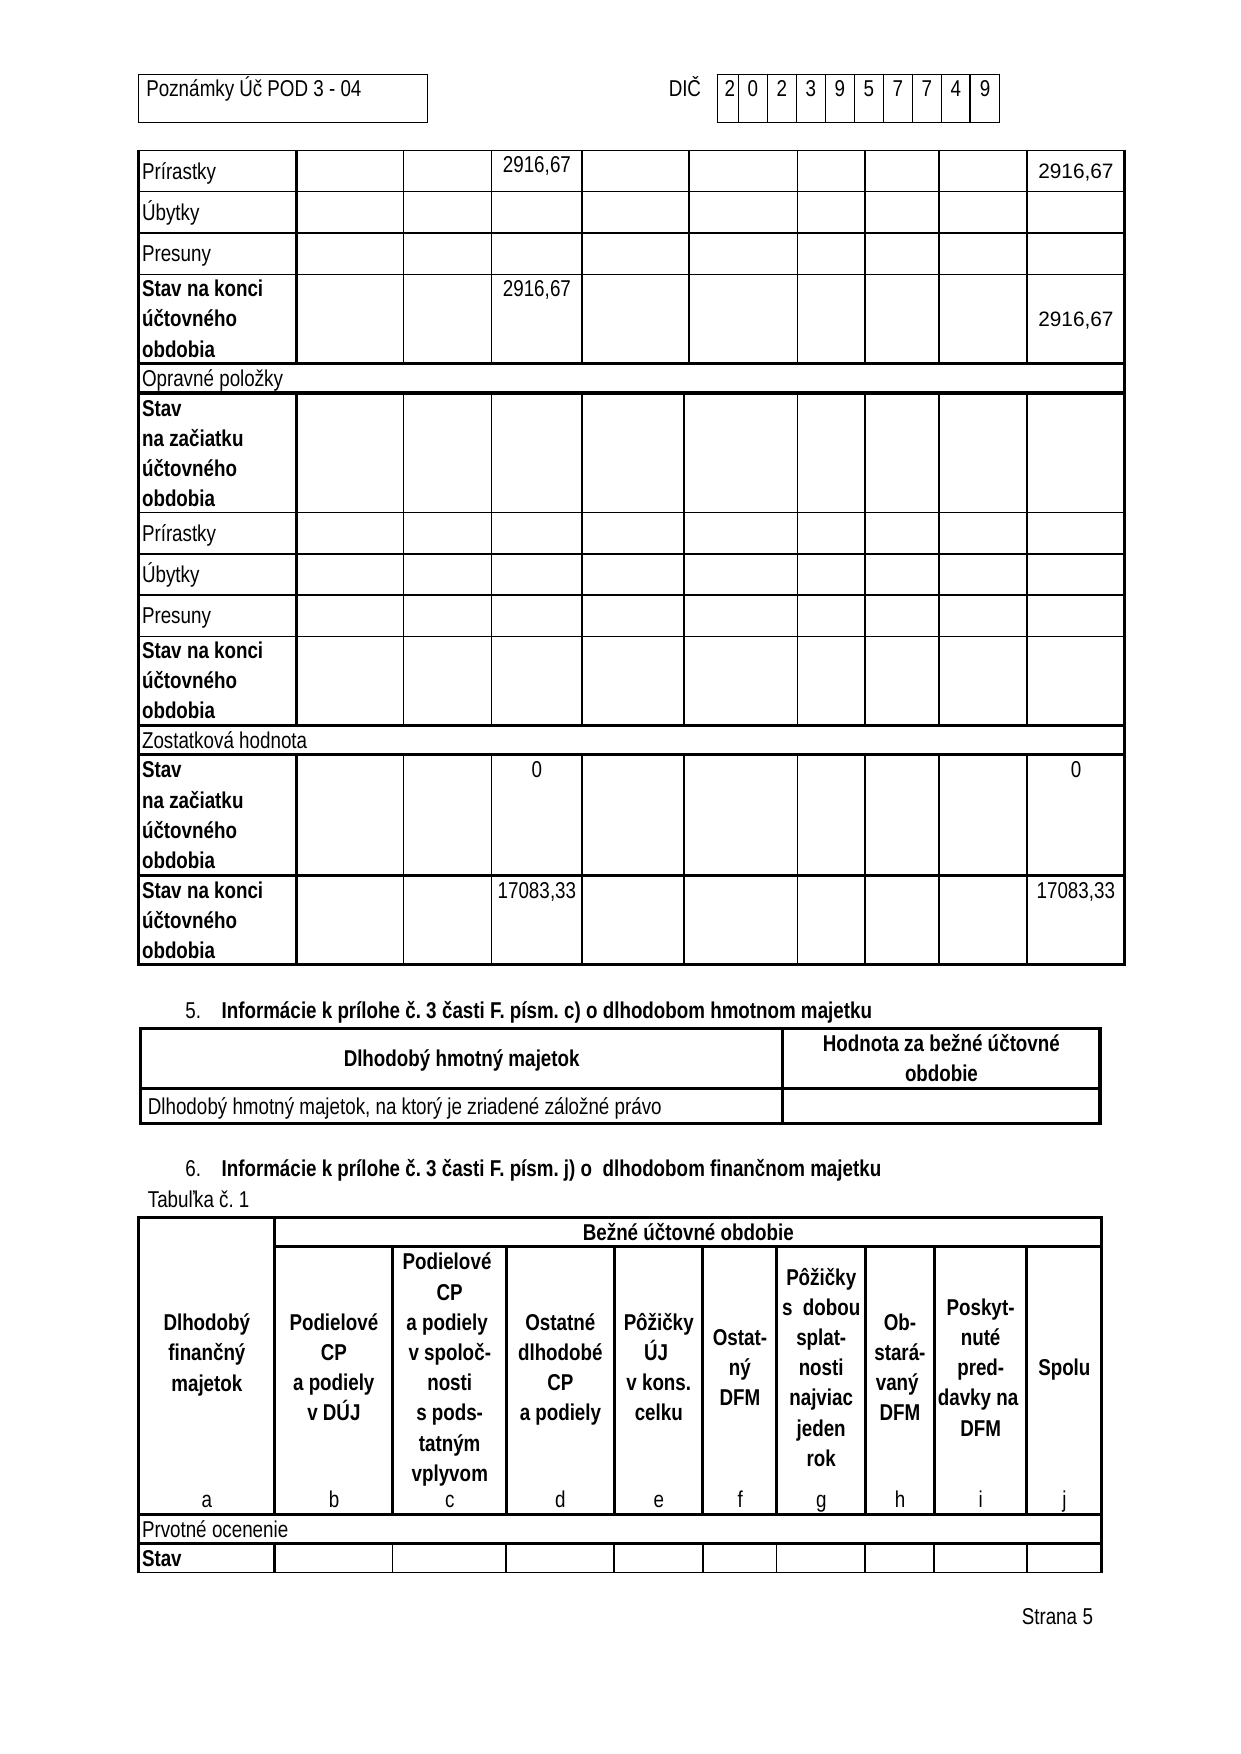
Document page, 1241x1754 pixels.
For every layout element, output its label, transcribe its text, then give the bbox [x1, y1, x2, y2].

table_cell [798, 877, 864, 963]
table_cell [685, 756, 797, 873]
table_cell [798, 756, 864, 873]
table_cell [404, 395, 491, 511]
table_cell [866, 151, 938, 191]
table_cell [1028, 513, 1123, 553]
table_cell [940, 151, 1026, 191]
table_cell [866, 555, 938, 594]
table_cell [798, 395, 864, 511]
table_cell [298, 756, 403, 873]
table_cell [798, 234, 864, 273]
table_cell [298, 151, 403, 191]
table_cell [866, 395, 938, 511]
table_cell [492, 234, 581, 273]
table_cell [685, 596, 797, 636]
table_cell g [778, 1486, 864, 1512]
table_cell [492, 395, 581, 511]
table_cell [492, 555, 581, 594]
table_cell [940, 275, 1026, 362]
text Tabuľka č. 1 [148, 1186, 1093, 1212]
table_cell d [508, 1486, 613, 1512]
table_cell [798, 513, 864, 553]
table_cell [798, 596, 864, 636]
table_header Bežné účtovné obdobie [276, 1219, 1100, 1245]
table_cell [404, 756, 491, 873]
table_cell [298, 275, 403, 362]
table_cell 2916,67 [492, 275, 581, 362]
table_cell [298, 596, 403, 636]
table_cell [1028, 637, 1123, 724]
table_cell [583, 234, 688, 273]
table_cell [866, 192, 938, 232]
table_cell h [867, 1486, 933, 1512]
table_cell [690, 234, 797, 273]
table_header Dlhodobý finančný majetok [140, 1219, 273, 1486]
table_cell [583, 192, 688, 232]
table_cell 17083,33 [1028, 877, 1123, 963]
table_cell i [936, 1486, 1025, 1512]
table_cell [866, 756, 938, 873]
table_cell [583, 756, 683, 873]
table_cell [1028, 555, 1123, 594]
table_cell Ostatné dlhodobé CP a podiely [508, 1248, 613, 1486]
table_cell [685, 877, 797, 963]
table_cell [935, 1545, 1026, 1571]
table_cell [940, 555, 1026, 594]
list Informácie k prílohe č. 3 časti F. písm. c) o dlhodobom hmotnom majetku [185, 997, 1093, 1023]
table_cell [685, 555, 797, 594]
table_cell Ostat-ný DFM [704, 1248, 775, 1486]
table_cell [866, 513, 938, 553]
table_cell Stav na konci účtovného obdobia [140, 275, 295, 362]
table_cell Opravné položky [140, 365, 1123, 391]
table_cell [298, 192, 403, 232]
table_cell [1028, 1545, 1100, 1571]
table_cell Podielové CP a podiely v DÚJ [276, 1248, 391, 1486]
table_cell [298, 637, 403, 724]
table_cell [940, 192, 1026, 232]
table_cell [298, 877, 403, 963]
table_cell [940, 637, 1026, 724]
table_cell [798, 151, 864, 191]
table_cell f [704, 1486, 775, 1512]
table_cell Úbytky [140, 192, 295, 232]
table_cell [583, 513, 683, 553]
table_cell [404, 637, 491, 724]
table_cell Úbytky [140, 555, 295, 594]
table_cell [276, 1545, 392, 1571]
table_cell [866, 275, 938, 362]
table_cell Zostatková hodnota [140, 727, 1123, 753]
table_cell Presuny [140, 234, 295, 273]
table_cell [404, 555, 491, 594]
table_header Dlhodobý hmotný majetok [142, 1030, 781, 1087]
table_cell b [276, 1486, 391, 1512]
table_cell [583, 877, 683, 963]
table_header Hodnota za bežné účtovné obdobie [784, 1030, 1098, 1087]
table_cell [583, 275, 688, 362]
table_cell [583, 555, 683, 594]
table_cell [404, 192, 491, 232]
table_cell [798, 275, 864, 362]
table_cell [685, 395, 797, 511]
table_cell [492, 596, 581, 636]
table_cell [298, 395, 403, 511]
table_cell [940, 234, 1026, 273]
table_cell Prvotné ocenenie [140, 1516, 1100, 1542]
table_cell Pôžičky s dobou splat-nosti najviac jeden rok [778, 1248, 864, 1486]
table_cell [583, 596, 683, 636]
table_cell Podielové CP a podiely v spoloč-nosti s pods-tatným vplyvom [394, 1248, 505, 1486]
table_cell [798, 637, 864, 724]
table_cell Stav na konci účtovného obdobia [140, 877, 295, 963]
table_cell [298, 234, 403, 273]
table_cell 17083,33 [492, 877, 581, 963]
table_cell [940, 877, 1026, 963]
table_cell [492, 513, 581, 553]
table_cell [690, 151, 797, 191]
table_cell 0 [492, 756, 581, 873]
table_cell [940, 513, 1026, 553]
table_cell [583, 395, 683, 511]
table_cell [940, 756, 1026, 873]
table_cell [866, 1545, 933, 1571]
table_cell [690, 192, 797, 232]
table_cell Dlhodobý hmotný majetok, na ktorý je zriadené záložné právo [142, 1090, 781, 1122]
table_cell [393, 1545, 505, 1571]
table_cell [866, 596, 938, 636]
table_cell [615, 1545, 702, 1571]
table_cell Ob-stará-vaný DFM [867, 1248, 933, 1486]
table_cell a [140, 1486, 273, 1512]
table_cell [583, 637, 683, 724]
table_cell 2916,67 [1028, 275, 1123, 362]
table_cell [1028, 234, 1123, 273]
table_cell [940, 596, 1026, 636]
table_cell [1028, 395, 1123, 511]
table_cell [404, 234, 491, 273]
table_cell [404, 151, 491, 191]
title Informácie k prílohe č. 3 časti F. písm. j) o dlhodobom finančnom majetku [185, 1155, 1093, 1182]
table_cell [1028, 596, 1123, 636]
table_cell Pôžičky ÚJ v kons. celku [616, 1248, 701, 1486]
table_cell 2916,67 [492, 151, 581, 191]
table_cell [404, 513, 491, 553]
table_cell [798, 192, 864, 232]
table_cell Stav [140, 1545, 273, 1571]
table_cell [298, 513, 403, 553]
table_cell [866, 637, 938, 724]
table_cell [685, 513, 797, 553]
table_cell [507, 1545, 613, 1571]
table_cell [798, 555, 864, 594]
table_cell [784, 1090, 1098, 1122]
table_cell [866, 877, 938, 963]
table_cell [685, 637, 797, 724]
table_cell [690, 275, 797, 362]
table_cell Prírastky [140, 513, 295, 553]
table_cell [404, 596, 491, 636]
table_cell [298, 555, 403, 594]
table_cell [866, 234, 938, 273]
table_cell Prírastky [140, 151, 295, 191]
table_cell [940, 395, 1026, 511]
table_cell [704, 1545, 776, 1571]
table_cell [404, 877, 491, 963]
table_cell e [616, 1486, 701, 1512]
table_cell j [1028, 1486, 1100, 1512]
table_cell c [394, 1486, 505, 1512]
table_cell Poskyt-nuté pred-davky na DFM [936, 1248, 1025, 1486]
table_cell Stav na začiatku účtovného obdobia [140, 395, 295, 511]
table_cell Presuny [140, 596, 295, 636]
table_cell Stav na konci účtovného obdobia [140, 637, 295, 724]
table_cell [492, 192, 581, 232]
table_cell [583, 151, 688, 191]
table_cell Stav na začiatku účtovného obdobia [140, 756, 295, 873]
table_cell 2916,67 [1028, 151, 1123, 191]
table_cell Spolu [1028, 1248, 1100, 1486]
table_cell [492, 637, 581, 724]
table_cell 0 [1028, 756, 1123, 873]
table_cell [404, 275, 491, 362]
table_cell [1028, 192, 1123, 232]
table_cell [777, 1545, 864, 1571]
